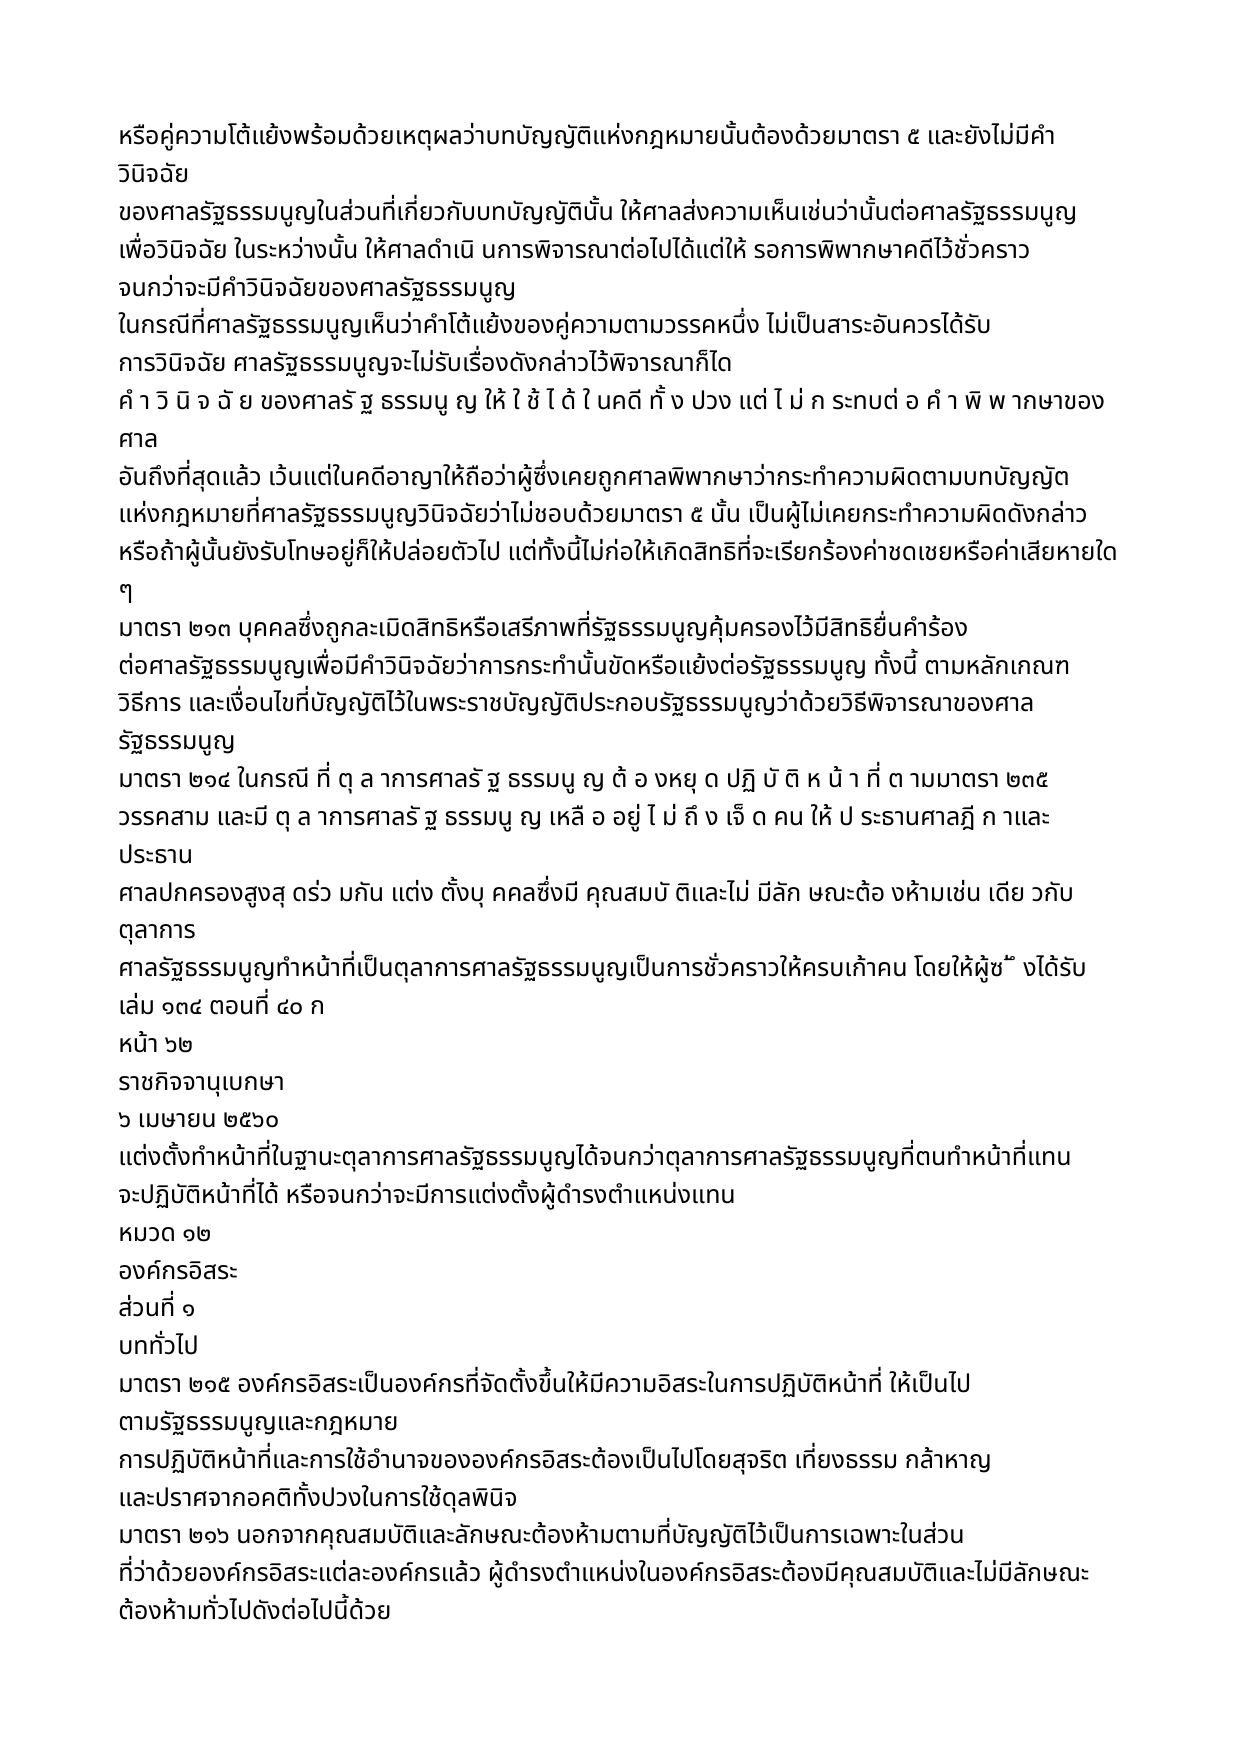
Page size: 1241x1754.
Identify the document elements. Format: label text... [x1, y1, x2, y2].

text องค์กรอิสระ [118, 1252, 1122, 1290]
text แห่งกฎหมายที่ศาลรัฐธรรมนูญวินิจฉัยว่าไม่ชอบด้วยมาตรา ๕ นั้น เป็นผู้ไม่เคยกระทําความผิดดังกล่าว [118, 496, 1122, 534]
text หรือคู่ความโต้แย้งพร้อมด้วยเหตุผลว่าบทบัญญัติแห่งกฎหมายนั้นต้องด้วยมาตรา ๕ และยังไม่มีคําวินิจฉัย [118, 118, 1122, 194]
text ส่วนที่ ๑ [118, 1290, 1122, 1328]
text หรือถ้าผู้นั้นยังรับโทษอยู่ก็ให้ปล่อยตัวไป แต่ทั้งนี้ไม่ก่อให้เกิดสิทธิที่จะเรียกร้องค่าชดเชยหรือค่าเสียหายใด ๆ [118, 534, 1122, 610]
text มาตรา ๒๑๖ นอกจากคุณสมบัติและลักษณะต้องห้ามตามที่บัญญัติไว้เป็นการเฉพาะในส่วน [118, 1517, 1122, 1555]
text การปฏิบัติหน้าที่และการใช้อํานาจขององค์กรอิสระต้องเป็นไปโดยสุจริต เที่ยงธรรม กล้าหาญ [118, 1442, 1122, 1479]
text ของศาลรัฐธรรมนูญในส่วนที่เกี่ยวกับบทบัญญัตินั้น ให้ศาลส่งความเห็นเช่นว่านั้นต่อศาลรัฐธรรมนูญ [118, 194, 1122, 232]
text วรรคสาม และมี ตุ ล าการศาลรั ฐ ธรรมนู ญ เหลื อ อยู่ ไ ม่ ถึ ง เจ็ ด คน ให้ ป ระธานศาลฎี ก าและประธาน [118, 799, 1122, 874]
text มาตรา ๒๑๔ ในกรณี ที่ ตุ ล าการศาลรั ฐ ธรรมนู ญ ต้ อ งหยุ ด ปฏิ บั ติ ห น้ า ที่ ต ามมาตรา ๒๓๕ [118, 761, 1122, 799]
text และปราศจากอคติทั้งปวงในการใช้ดุลพินิจ [118, 1479, 1122, 1517]
text มาตรา ๒๑๕ องค์กรอิสระเป็นองค์กรที่จัดตั้งขึ้นให้มีความอิสระในการปฏิบัติหน้าที่ ให้เป็นไป [118, 1366, 1122, 1404]
text หน้า ๖๒ [118, 1026, 1122, 1063]
text อันถึงที่สุดแล้ว เว้นแต่ในคดีอาญาให้ถือว่าผู้ซึ่งเคยถูกศาลพิพากษาว่ากระทําความผิดตามบทบัญญัต [118, 458, 1122, 496]
text ต่อศาลรัฐธรรมนูญเพื่อมีคําวินิจฉัยว่าการกระทํานั้นขัดหรือแย้งต่อรัฐธรรมนูญ ทั้งนี้ ตามหลักเกณฑ [118, 647, 1122, 685]
text ๖ เมษายน ๒๕๖๐ [118, 1101, 1122, 1139]
text จะปฏิบัติหน้าที่ได้ หรือจนกว่าจะมีการแต่งตั้งผู้ดํารงตําแหน่งแทน [118, 1177, 1122, 1215]
text ตามรัฐธรรมนูญและกฎหมาย [118, 1404, 1122, 1442]
text บททั่วไป [118, 1328, 1122, 1366]
text ศาลปกครองสูงสุ ดร่ว มกัน แต่ง ตั้งบุ คคลซึ่งมี คุณสมบั ติและไม่ มีลัก ษณะต้อ งห้ามเช่น เดีย วกับ ตุลาการ [118, 874, 1122, 950]
text หมวด ๑๒ [118, 1215, 1122, 1252]
text ราชกิจจานุเบกษา [118, 1063, 1122, 1101]
text ในกรณีที่ศาลรัฐธรรมนูญเห็นว่าคําโต้แย้งของคู่ความตามวรรคหนึ่ง ไม่เป็นสาระอันควรได้รับ [118, 307, 1122, 345]
text คํ า วิ นิ จ ฉั ย ของศาลรั ฐ ธรรมนู ญ ให้ ใ ช้ ไ ด้ ใ นคดี ทั้ ง ปวง แต่ ไ ม่ ก ระทบต่ อ คํ า พิ พ ากษาของศาล [118, 383, 1122, 458]
text ต้องห้ามทั่วไปดังต่อไปนี้ด้วย [118, 1593, 1122, 1631]
text การวินิจฉัย ศาลรัฐธรรมนูญจะไม่รับเรื่องดังกล่าวไว้พิจารณาก็ได [118, 345, 1122, 383]
text จนกว่าจะมีคําวินิจฉัยของศาลรัฐธรรมนูญ [118, 269, 1122, 307]
text แต่งตั้งทําหน้าที่ในฐานะตุลาการศาลรัฐธรรมนูญได้จนกว่าตุลาการศาลรัฐธรรมนูญที่ตนทําหน้าที่แทน [118, 1139, 1122, 1177]
text มาตรา ๒๑๓ บุคคลซึ่งถูกละเมิดสิทธิหรือเสรีภาพที่รัฐธรรมนูญคุ้มครองไว้มีสิทธิยื่นคําร้อง [118, 610, 1122, 647]
text วิธีการ และเงื่อนไขที่บัญญัติไว้ในพระราชบัญญัติประกอบรัฐธรรมนูญว่าด้วยวิธีพิจารณาของศาลรัฐธรรมนูญ [118, 685, 1122, 761]
text ศาลรัฐธรรมนูญทําหน้าที่เป็นตุลาการศาลรัฐธรรมนูญเป็นการชั่วคราวให้ครบเก้าคน โดยให้ผู้ซ ่ ึ งได้รับเล่ม ๑๓๔ ตอนที่ ๔๐ ก [118, 950, 1122, 1026]
text เพื่อวินิจฉัย ในระหว่างนั้น ให้ศาลดําเนิ นการพิจารณาต่อไปได้แต่ให้ รอการพิพากษาคดีไว้ชั่วคราว [118, 232, 1122, 269]
text ที่ว่าด้วยองค์กรอิสระแต่ละองค์กรแล้ว ผู้ดํารงตําแหน่งในองค์กรอิสระต้องมีคุณสมบัติและไม่มีลักษณะ [118, 1555, 1122, 1593]
